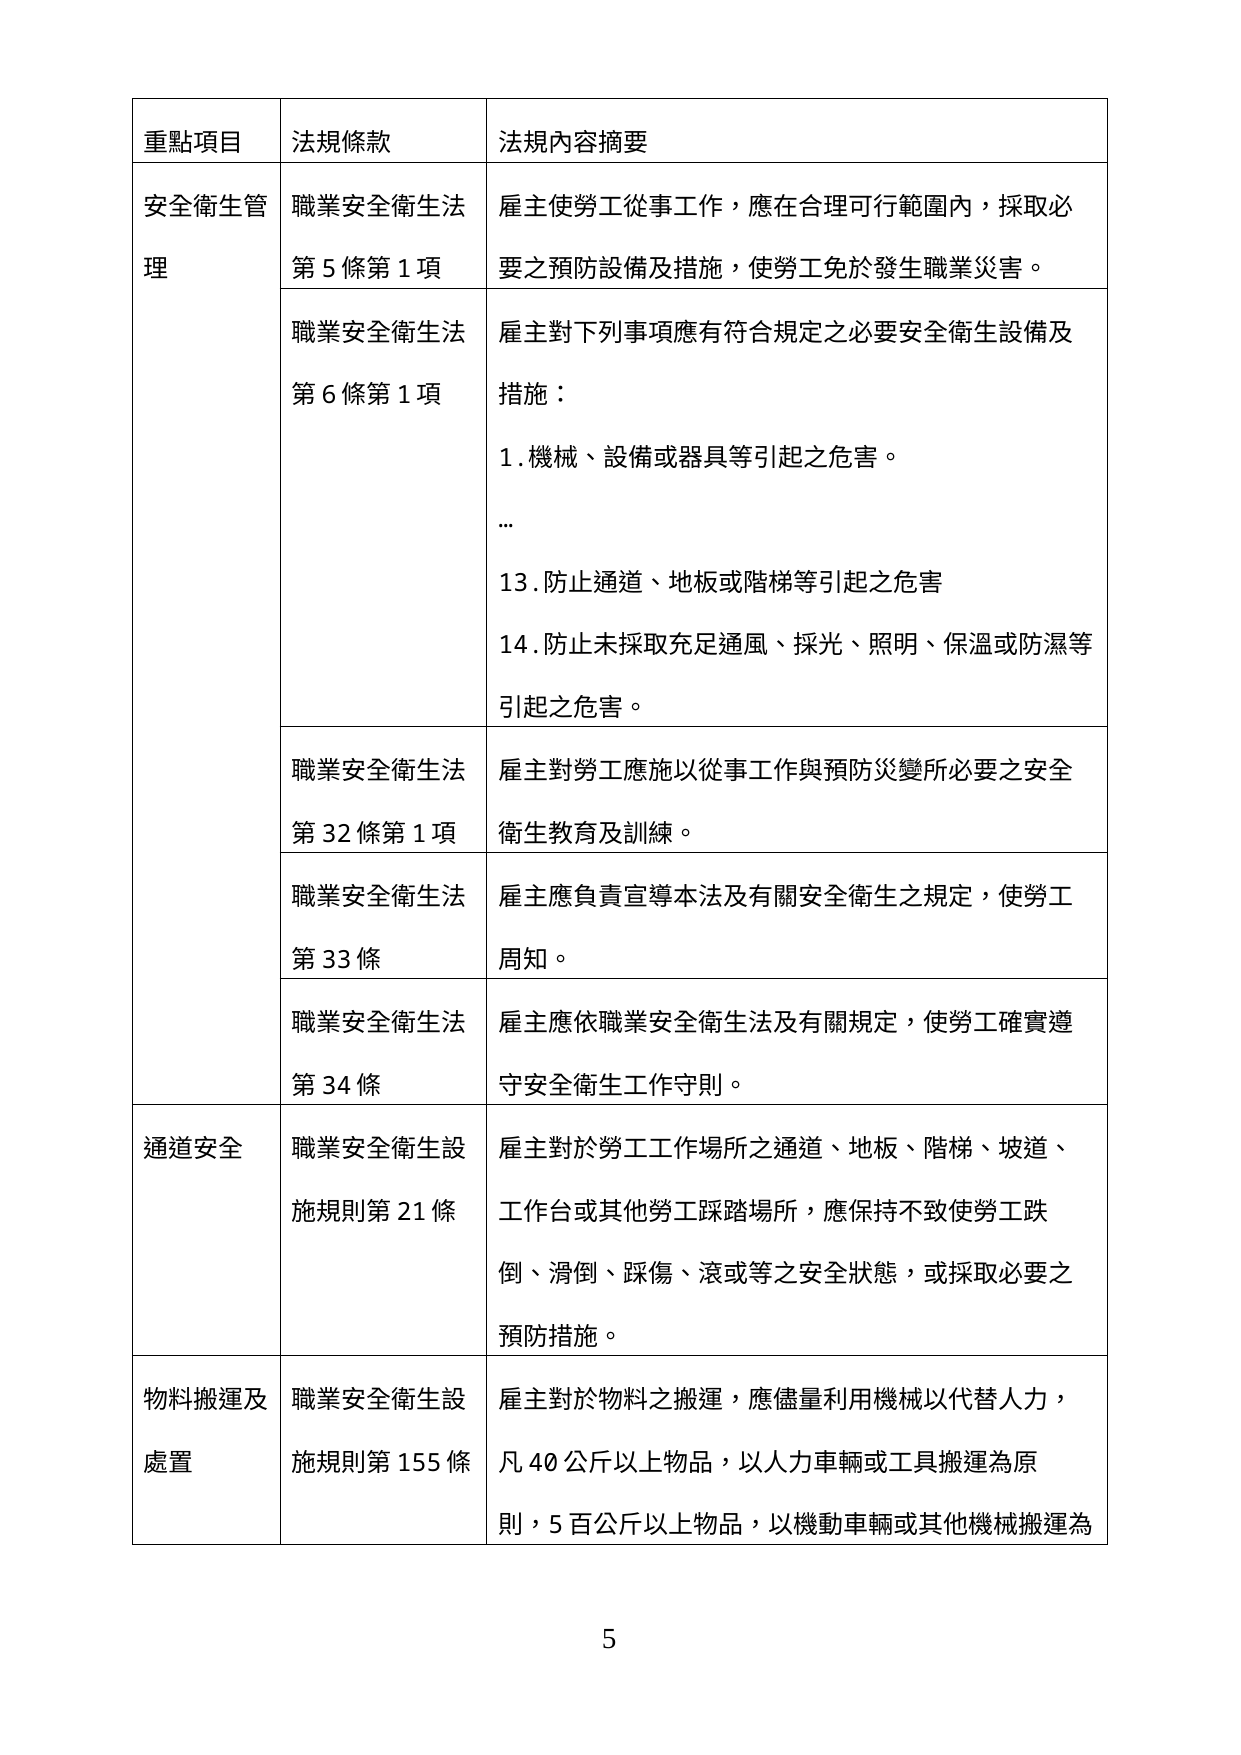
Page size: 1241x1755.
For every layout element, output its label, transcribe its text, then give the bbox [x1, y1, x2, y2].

table_cell 物料搬運及處置 [133, 1356, 280, 1544]
table_cell 職業安全衛生法第32條第1項 [281, 727, 486, 852]
table_cell 職業安全衛生設施規則第155條 [281, 1356, 486, 1544]
table_cell 雇主應依職業安全衛生法及有關規定，使勞工確實遵守安全衛生工作守則。 [487, 979, 1107, 1104]
table_cell 雇主對於物料之搬運，應儘量利用機械以代替人力，凡40公斤以上物品，以人力車輛或工具搬運為原則，5百公斤以上物品，以機動車輛或其他機械搬運為 [487, 1356, 1107, 1544]
table_cell 職業安全衛生法第34條 [281, 979, 486, 1104]
table_cell 雇主對勞工應施以從事工作與預防災變所必要之安全衛生教育及訓練。 [487, 727, 1107, 852]
table_cell 通道安全 [133, 1105, 280, 1355]
table_cell 雇主對下列事項應有符合規定之必要安全衛生設備及措施： 1.機械、設備或器具等引起之危害。 … 13.防止通道、地板或階梯等引起之危害 14.防止未採取充足通風、採光、照明、保溫或防濕等引起之危害。 [487, 289, 1107, 726]
table_cell 雇主應負責宣導本法及有關安全衛生之規定，使勞工周知。 [487, 853, 1107, 978]
table_cell 職業安全衛生法第5條第1項 [281, 163, 486, 288]
table_cell 職業安全衛生法第6條第1項 [281, 289, 486, 726]
table_cell 雇主使勞工從事工作，應在合理可行範圍內，採取必要之預防設備及措施，使勞工免於發生職業災害。 [487, 163, 1107, 288]
table_header 法規內容摘要 [487, 99, 1107, 162]
table_cell 安全衛生管理 [133, 163, 280, 1104]
table_header 法規條款 [281, 99, 486, 162]
table_cell 職業安全衛生設施規則第21條 [281, 1105, 486, 1355]
table_cell 雇主對於勞工工作場所之通道、地板、階梯、坡道、工作台或其他勞工踩踏場所，應保持不致使勞工跌倒、滑倒、踩傷、滾或等之安全狀態，或採取必要之預防措施。 [487, 1105, 1107, 1355]
table_cell 職業安全衛生法第33條 [281, 853, 486, 978]
table_header 重點項目 [133, 99, 280, 162]
